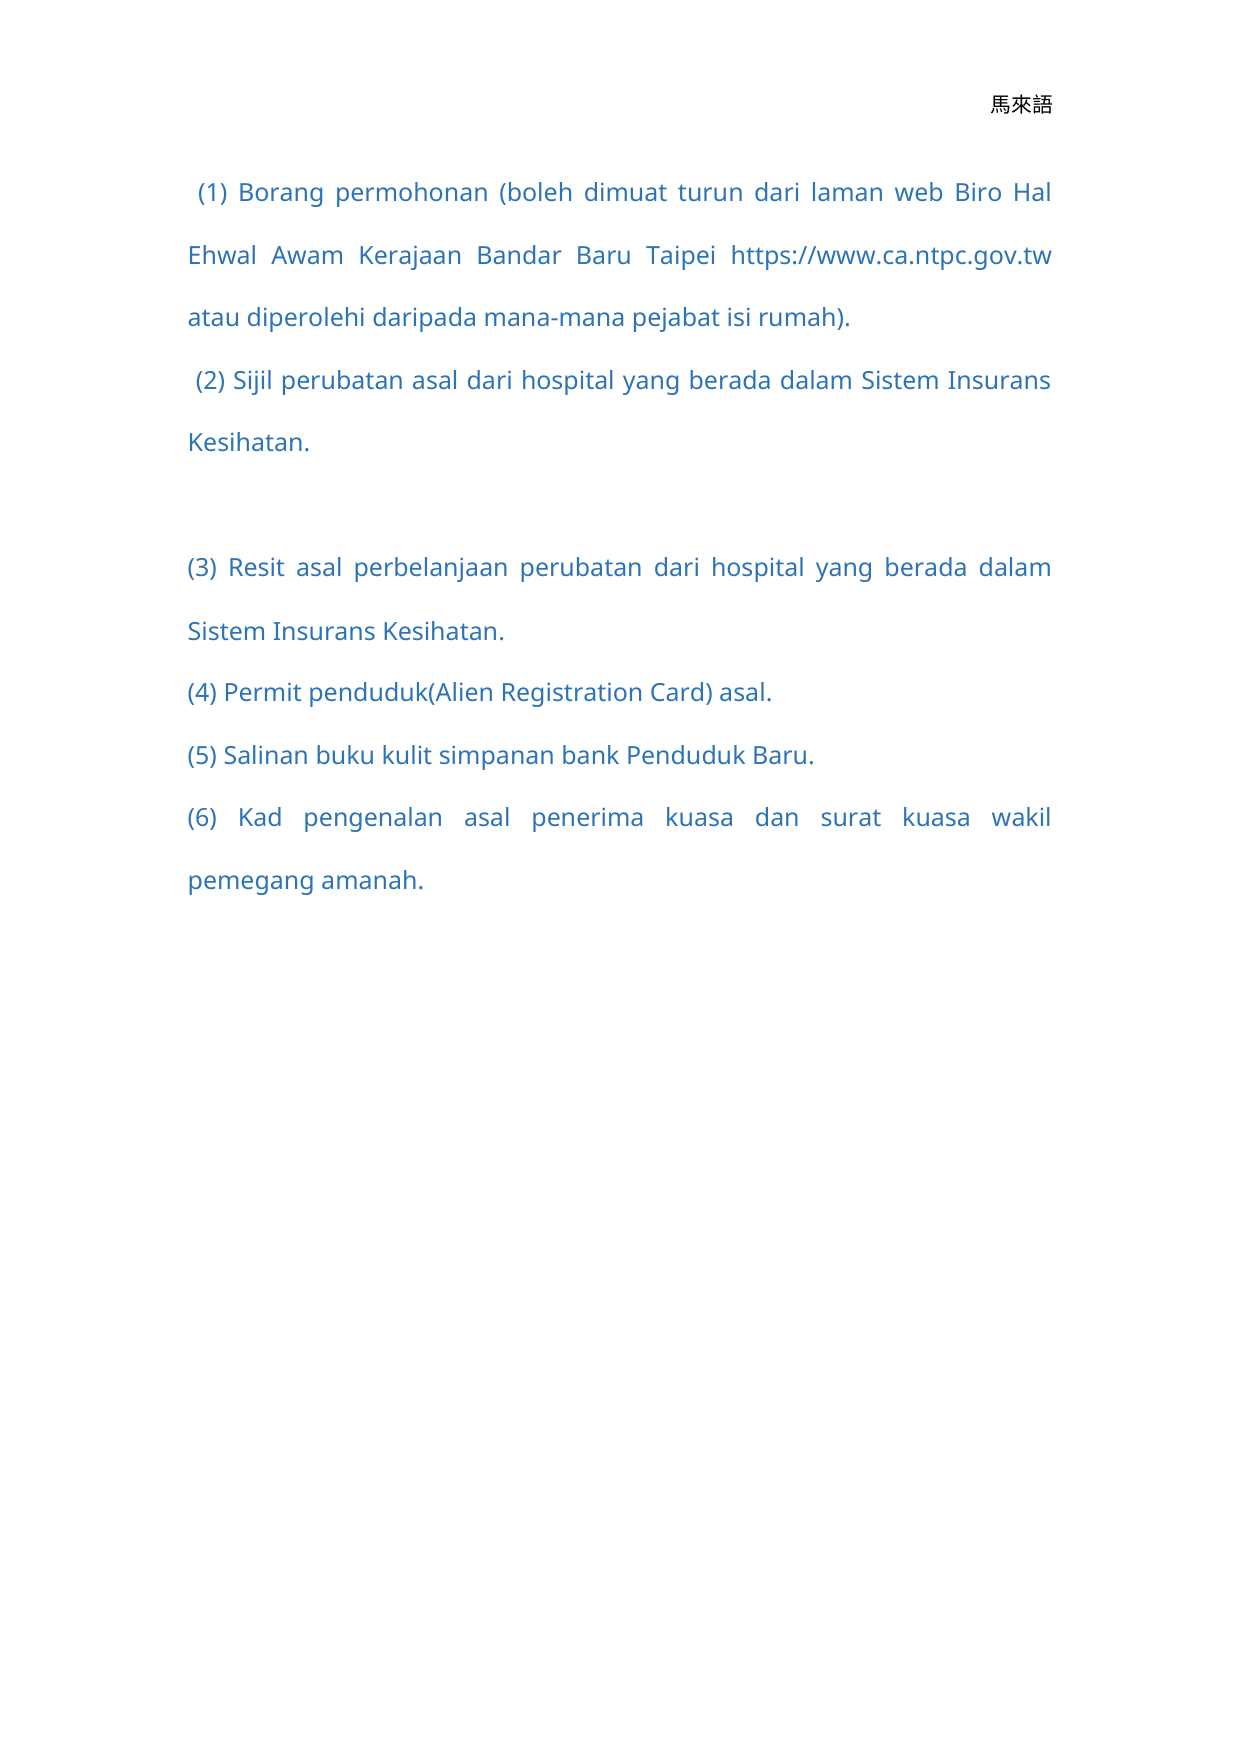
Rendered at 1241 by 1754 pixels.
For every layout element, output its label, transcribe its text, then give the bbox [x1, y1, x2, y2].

text (3) Resit asal perbelanjaan perubatan dari hospital yang berada dalam Sistem Insurans Kesihatan. [187, 525, 1053, 650]
text (5) Salinan buku kulit simpanan bank Penduduk Baru. [187, 713, 1053, 775]
text (4) Permit penduduk(Alien Registration Card) asal. [187, 650, 1053, 713]
text (1) Borang permohonan (boleh dimuat turun dari laman web Biro Hal Ehwal Awam Kerajaan Bandar Baru Taipei https://www.ca.ntpc.gov.tw atau diperolehi daripada mana-mana pejabat isi rumah). [187, 150, 1053, 338]
text (6) Kad pengenalan asal penerima kuasa dan surat kuasa wakil pemegang amanah. [187, 775, 1053, 900]
text (2) Sijil perubatan asal dari hospital yang berada dalam Sistem Insurans Kesihatan. [187, 338, 1053, 463]
